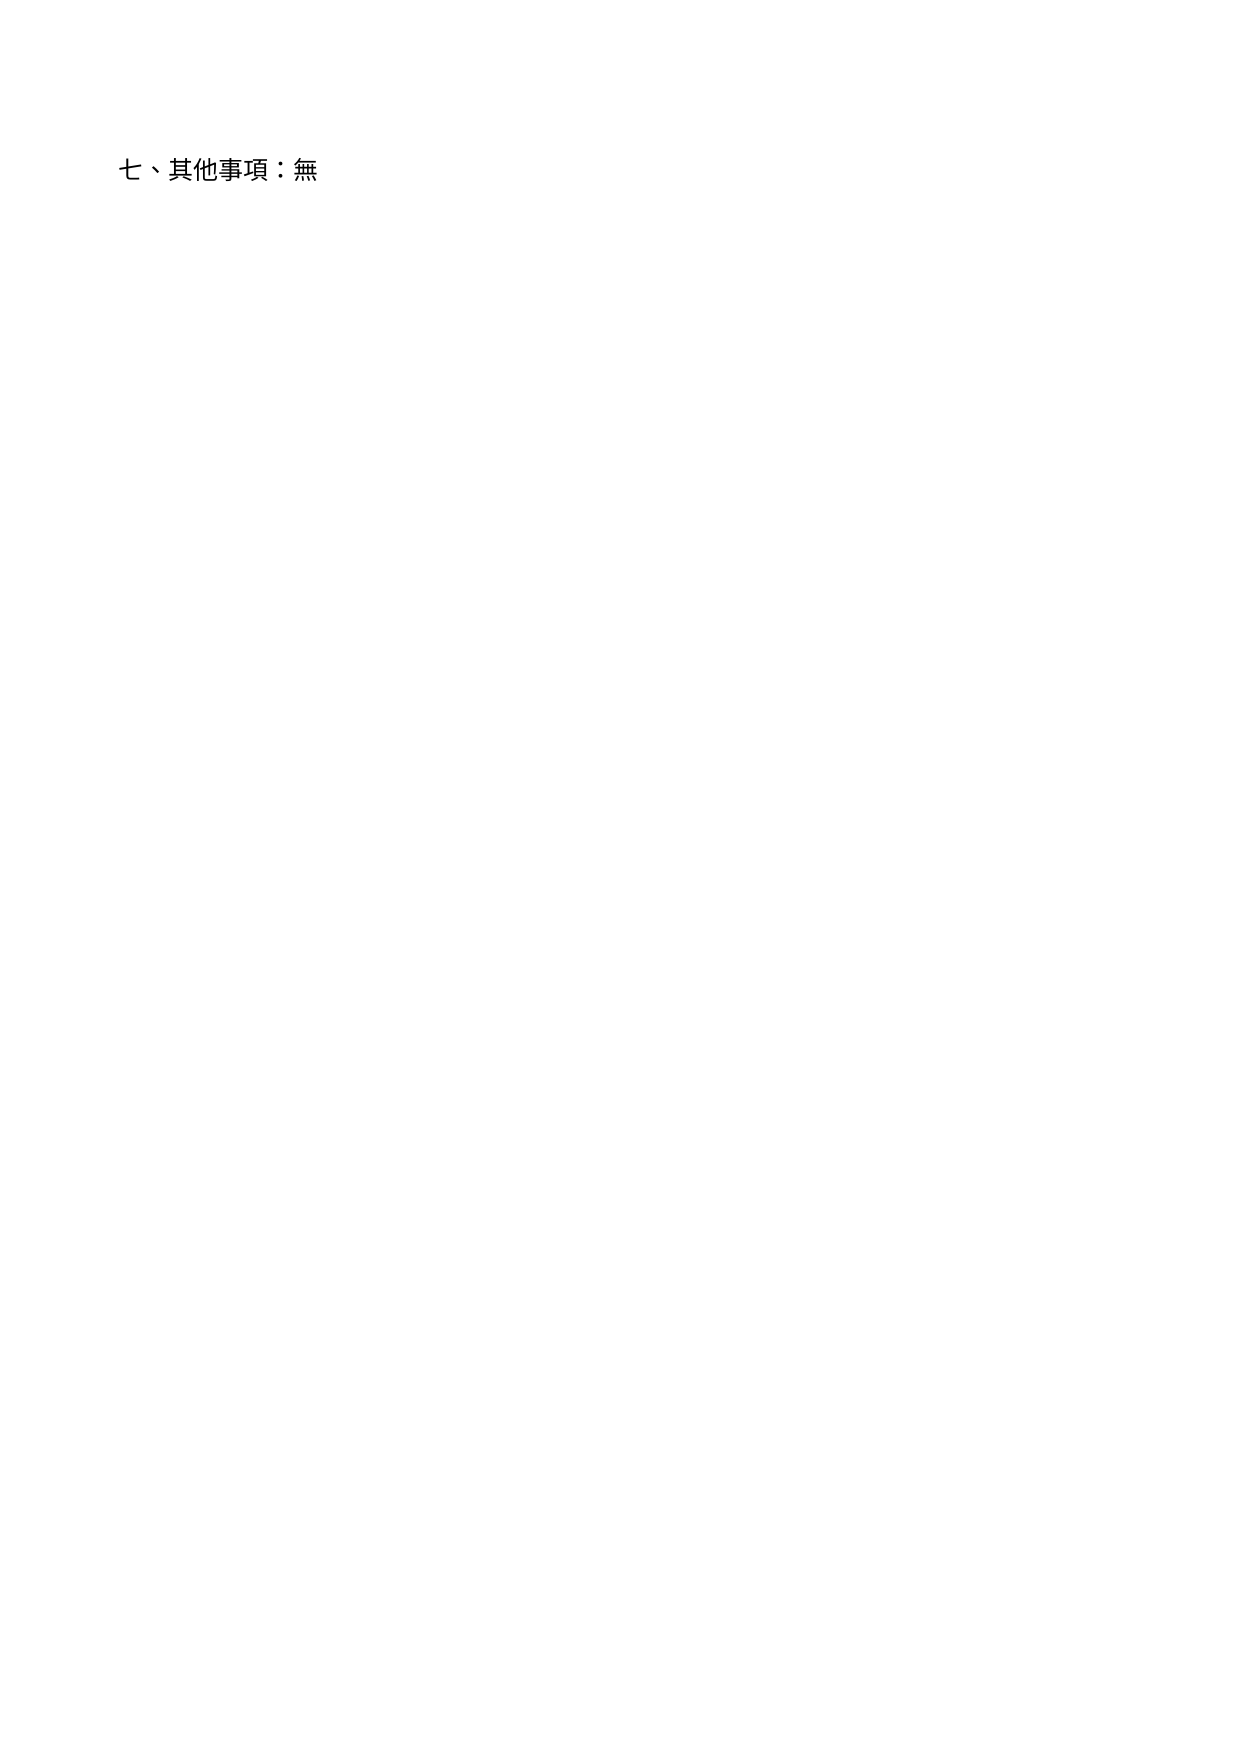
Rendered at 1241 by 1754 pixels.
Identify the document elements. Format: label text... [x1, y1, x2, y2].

text 七、其他事項：無 [118, 127, 1122, 189]
